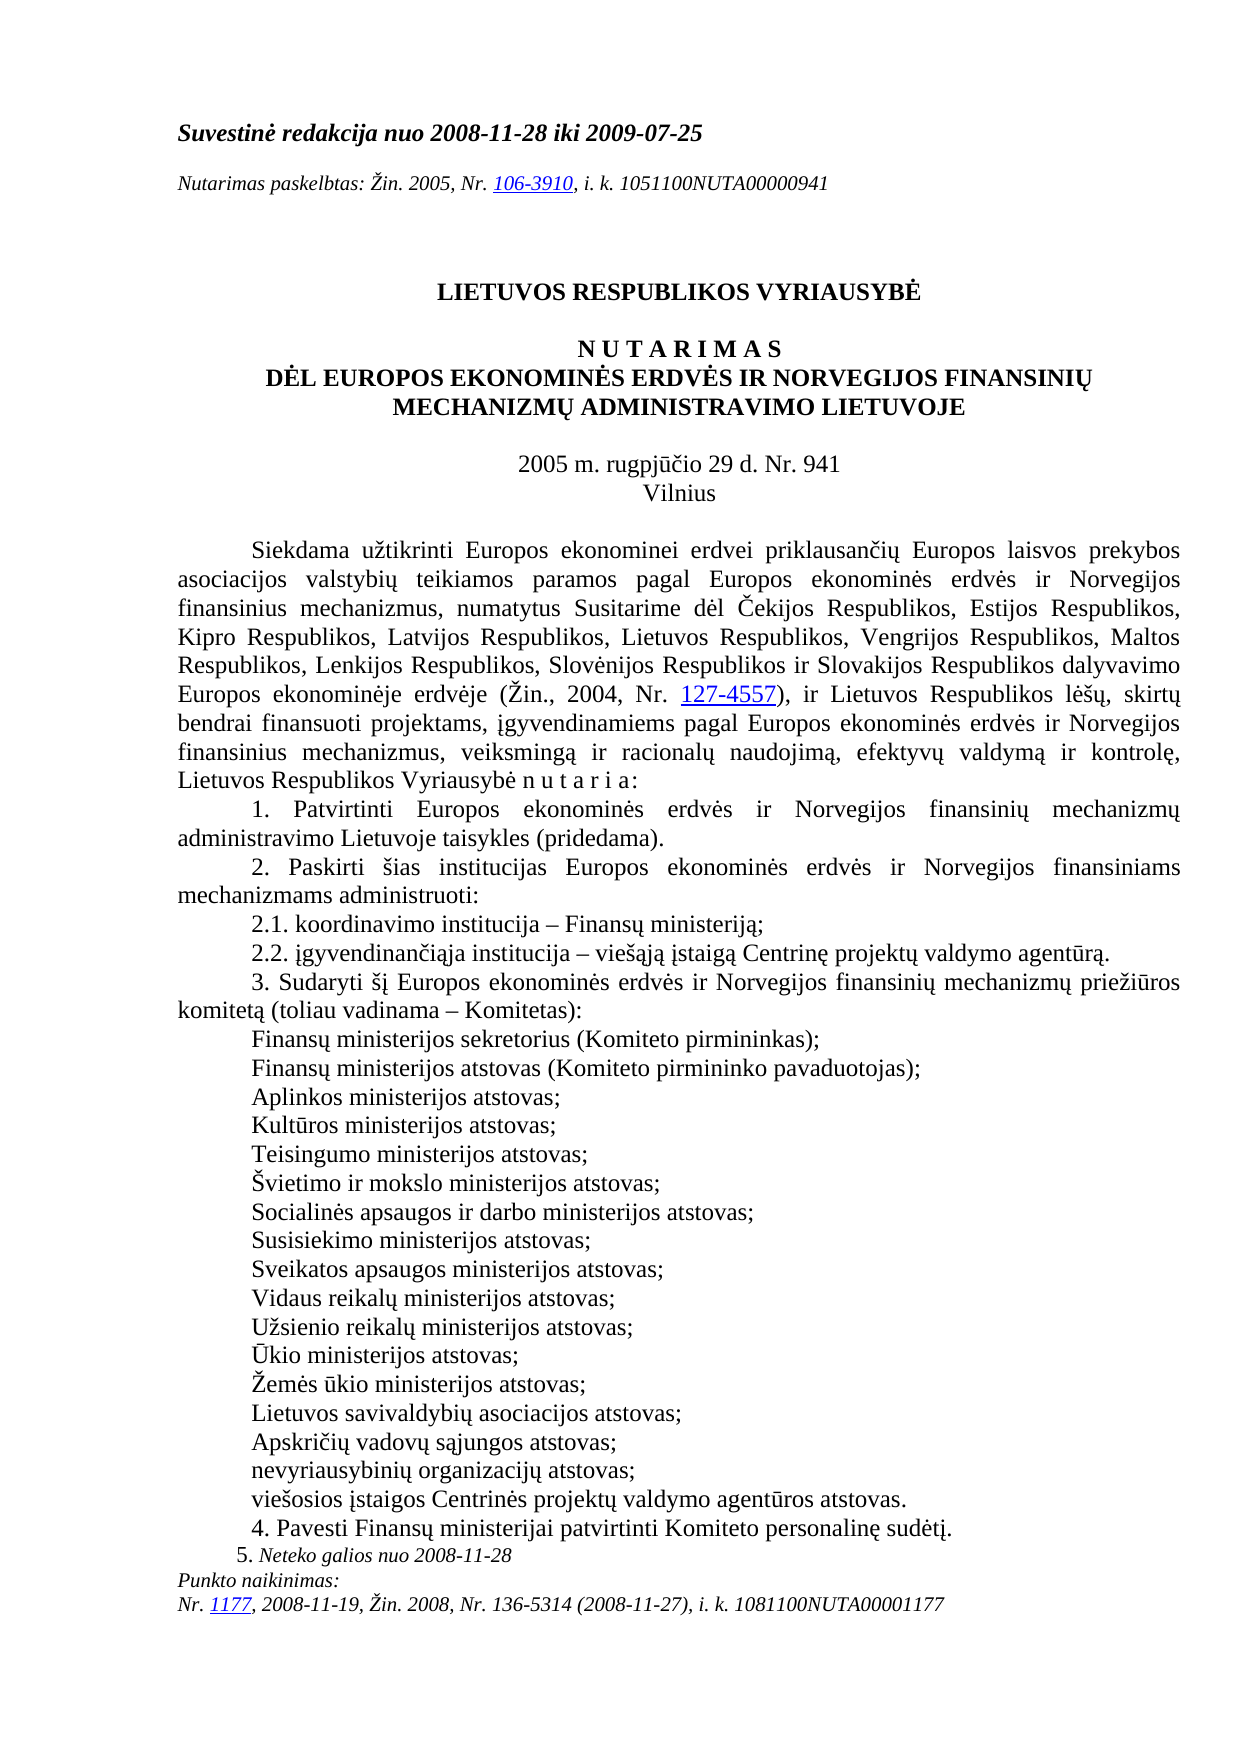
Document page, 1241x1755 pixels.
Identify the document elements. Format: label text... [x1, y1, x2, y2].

text Lietuvos savivaldybių asociacijos atstovas; [177, 1398, 1181, 1427]
text Sveikatos apsaugos ministerijos atstovas; [177, 1254, 1181, 1283]
text Punkto naikinimas: [177, 1568, 1181, 1592]
text Aplinkos ministerijos atstovas; [177, 1082, 1181, 1110]
text Vidaus reikalų ministerijos atstovas; [177, 1283, 1181, 1312]
text 5. Neteko galios nuo 2008-11-28 [177, 1542, 1181, 1568]
text Siekdama užtikrinti Europos ekonominei erdvei priklausančių Europos laisvos prekybos asociacijos valstybių teikiamos paramos pagal Europos ekonominės erdvės ir Norvegijos finansinius mechanizmus, numatytus Susitarime dėl Čekijos Respublikos, Estijos Respublikos, Kipro Respublikos, Latvijos Respublikos, Lietuvos Respublikos, Vengrijos Respublikos, Maltos Respublikos, Lenkijos Respublikos, Slovėnijos Respublikos ir Slovakijos Respublikos dalyvavimo Europos ekonominėje erdvėje (Žin., 2004, Nr. 127-4557), ir Lietuvos Respublikos lėšų, skirtų bendrai finansuoti projektams, įgyvendinamiems pagal Europos ekonominės erdvės ir Norvegijos finansinius mechanizmus, veiksmingą ir racionalų naudojimą, efektyvų valdymą ir kontrolę, Lietuvos Respublikos Vyriausybė nutaria: [177, 535, 1181, 794]
text Kultūros ministerijos atstovas; [177, 1110, 1181, 1139]
text Suvestinė redakcija nuo 2008-11-28 iki 2009-07-25 [177, 118, 1181, 147]
text 2.2. įgyvendinančiąja institucija – viešąją įstaigą Centrinę projektų valdymo agentūrą. [177, 938, 1181, 967]
text 4. Pavesti Finansų ministerijai patvirtinti Komiteto personalinę sudėtį. [177, 1513, 1181, 1542]
text DĖL EUROPOS EKONOMINĖS ERDVĖS IR NORVEGIJOS FINANSINIŲ MECHANIZMŲ ADMINISTRAVIMO LIETUVOJE [177, 363, 1181, 420]
text viešosios įstaigos Centrinės projektų valdymo agentūros atstovas. [177, 1484, 1181, 1513]
text Susisiekimo ministerijos atstovas; [177, 1225, 1181, 1254]
text Apskričių vadovų sąjungos atstovas; [177, 1427, 1181, 1455]
text 2.1. koordinavimo institucija – Finansų ministeriją; [177, 909, 1181, 938]
text Nr. 1177, 2008-11-19, Žin. 2008, Nr. 136-5314 (2008-11-27), i. k. 1081100NUTA00001177 [177, 1592, 1181, 1616]
text Socialinės apsaugos ir darbo ministerijos atstovas; [177, 1197, 1181, 1225]
text nevyriausybinių organizacijų atstovas; [177, 1455, 1181, 1484]
text 1. Patvirtinti Europos ekonominės erdvės ir Norvegijos finansinių mechanizmų administravimo Lietuvoje taisykles (pridedama). [177, 794, 1181, 852]
text Žemės ūkio ministerijos atstovas; [177, 1369, 1181, 1398]
text Vilnius [177, 478, 1181, 507]
text 2. Paskirti šias institucijas Europos ekonominės erdvės ir Norvegijos finansiniams mechanizmams administruoti: [177, 852, 1181, 909]
text Nutarimas paskelbtas: Žin. 2005, Nr. 106-3910, i. k. 1051100NUTA00000941 [177, 171, 1181, 195]
text 2005 m. rugpjūčio 29 d. Nr. 941 [177, 449, 1181, 478]
text Švietimo ir mokslo ministerijos atstovas; [177, 1168, 1181, 1197]
text Teisingumo ministerijos atstovas; [177, 1139, 1181, 1168]
text Ūkio ministerijos atstovas; [177, 1340, 1181, 1369]
text N U T A R I M A S [177, 334, 1181, 363]
text Finansų ministerijos atstovas (Komiteto pirmininko pavaduotojas); [177, 1053, 1181, 1082]
text Užsienio reikalų ministerijos atstovas; [177, 1312, 1181, 1340]
text 3. Sudaryti šį Europos ekonominės erdvės ir Norvegijos finansinių mechanizmų priežiūros komitetą (toliau vadinama – Komitetas): [177, 967, 1181, 1024]
text LIETUVOS RESPUBLIKOS VYRIAUSYBĖ [177, 277, 1181, 305]
text Finansų ministerijos sekretorius (Komiteto pirmininkas); [177, 1024, 1181, 1053]
